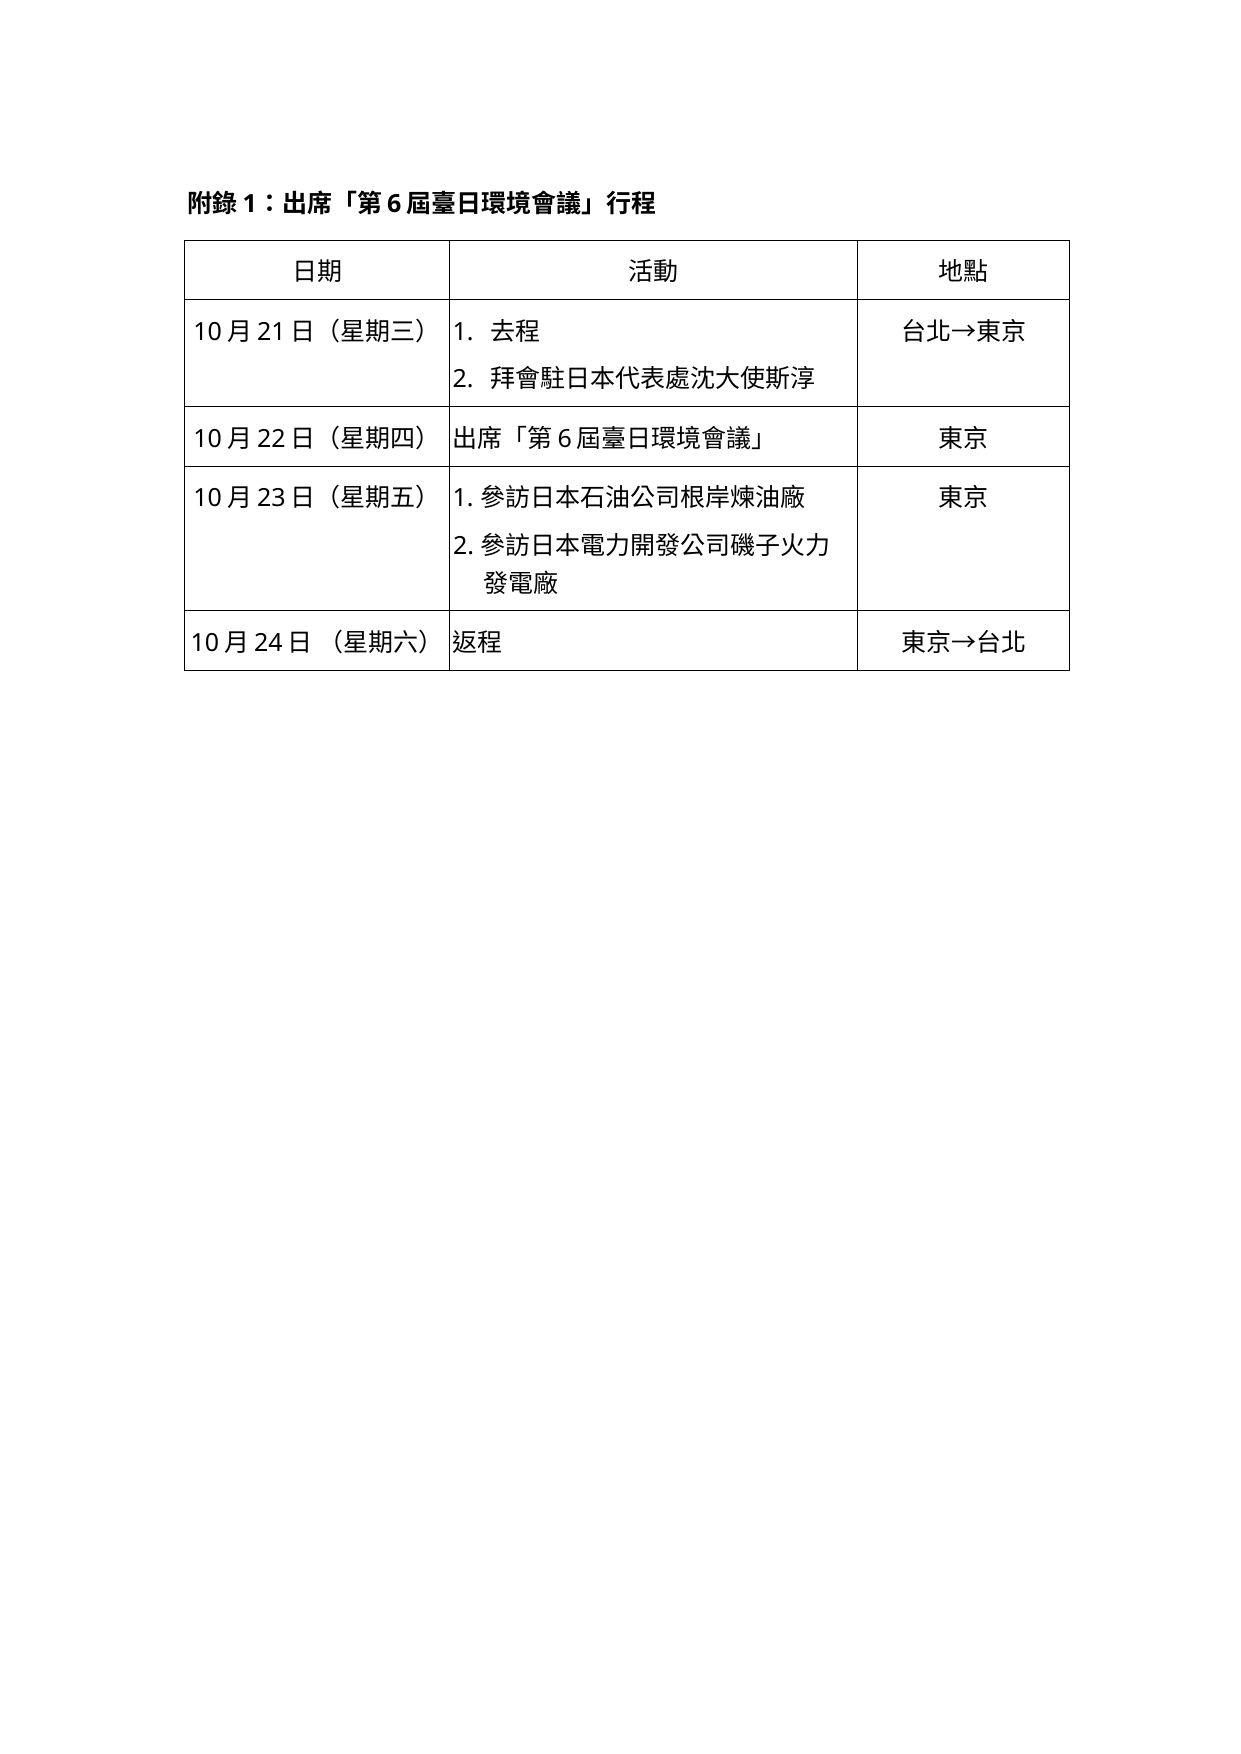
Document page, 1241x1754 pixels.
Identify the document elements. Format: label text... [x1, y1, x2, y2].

table_cell 東京 [858, 467, 1069, 610]
table_cell 台北→東京 [858, 300, 1069, 406]
table_header 日期 [185, 241, 449, 299]
table_cell 東京→台北 [858, 611, 1069, 670]
table_header 地點 [858, 241, 1069, 299]
table_cell 東京 [858, 407, 1069, 466]
table_cell 10月24日 （星期六） [185, 611, 449, 670]
table_cell 出席「第6屆臺日環境會議」 [450, 407, 857, 466]
table_cell 1. 參訪日本石油公司根岸煉油廠 2. 參訪日本電力開發公司磯子火力發電廠 [450, 467, 857, 610]
text 附錄1：出席「第6屆臺日環境會議」行程 [187, 183, 1053, 221]
table_cell 10月22日（星期四） [185, 407, 449, 466]
table_cell 10月21日（星期三） [185, 300, 449, 406]
table_cell 10月23日（星期五） [185, 467, 449, 610]
table_cell 返程 [450, 611, 857, 670]
table_cell 去程 拜會駐日本代表處沈大使斯淳 [450, 300, 857, 406]
table_header 活動 [450, 241, 857, 299]
